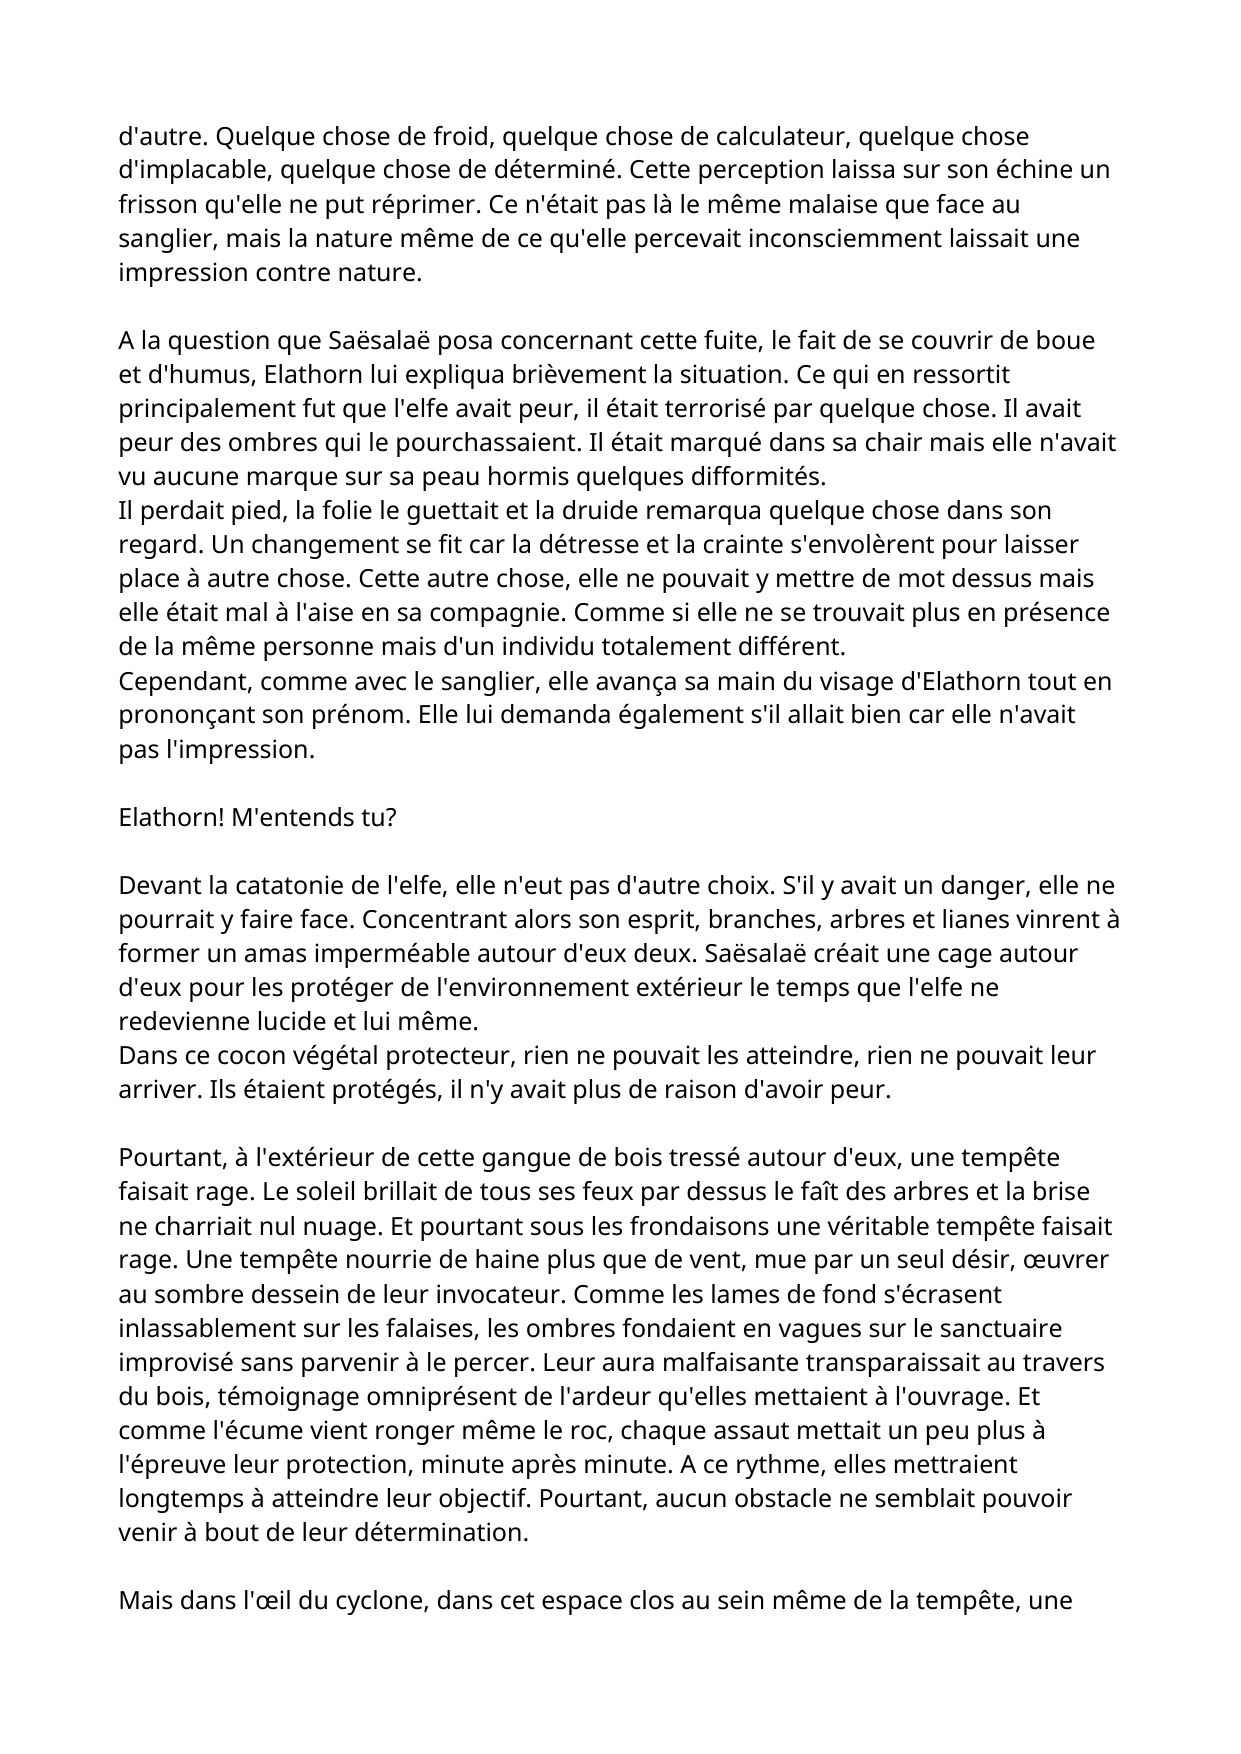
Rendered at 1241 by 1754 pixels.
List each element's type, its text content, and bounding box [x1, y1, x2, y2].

text Dans ce cocon végétal protecteur, rien ne pouvait les atteindre, rien ne pouvait leur arriver. Ils étaient protégés, il n'y avait plus de raison d'avoir peur. [118, 1038, 1122, 1106]
text Il perdait pied, la folie le guettait et la druide remarqua quelque chose dans son regard. Un changement se fit car la détresse et la crainte s'envolèrent pour laisser place à autre chose. Cette autre chose, elle ne pouvait y mettre de mot dessus mais elle était mal à l'aise en sa compagnie. Comme si elle ne se trouvait plus en présence de la même personne mais d'un individu totalement différent. [118, 493, 1122, 663]
text Mais dans l'œil du cyclone, dans cet espace clos au sein même de la tempête, une [118, 1583, 1122, 1617]
text A la question que Saësalaë posa concernant cette fuite, le fait de se couvrir de boue et d'humus, Elathorn lui expliqua brièvement la situation. Ce qui en ressortit principalement fut que l'elfe avait peur, il était terrorisé par quelque chose. Il avait peur des ombres qui le pourchassaient. Il était marqué dans sa chair mais elle n'avait vu aucune marque sur sa peau hormis quelques difformités. [118, 322, 1122, 493]
text d'autre. Quelque chose de froid, quelque chose de calculateur, quelque chose d'implacable, quelque chose de déterminé. Cette perception laissa sur son échine un frisson qu'elle ne put réprimer. Ce n'était pas là le même malaise que face au sanglier, mais la nature même de ce qu'elle percevait inconsciemment laissait une impression contre nature. [118, 118, 1122, 288]
text Pourtant, à l'extérieur de cette gangue de bois tressé autour d'eux, une tempête faisait rage. Le soleil brillait de tous ses feux par dessus le faît des arbres et la brise ne charriait nul nuage. Et pourtant sous les frondaisons une véritable tempête faisait rage. Une tempête nourrie de haine plus que de vent, mue par un seul désir, œuvrer au sombre dessein de leur invocateur. Comme les lames de fond s'écrasent inlassablement sur les falaises, les ombres fondaient en vagues sur le sanctuaire improvisé sans parvenir à le percer. Leur aura malfaisante transparaissait au travers du bois, témoignage omniprésent de l'ardeur qu'elles mettaient à l'ouvrage. Et comme l'écume vient ronger même le roc, chaque assaut mettait un peu plus à l'épreuve leur protection, minute après minute. A ce rythme, elles mettraient longtemps à atteindre leur objectif. Pourtant, aucun obstacle ne semblait pouvoir venir à bout de leur détermination. [118, 1140, 1122, 1549]
text Elathorn! M'entends tu? [118, 799, 1122, 833]
text Devant la catatonie de l'elfe, elle n'eut pas d'autre choix. S'il y avait un danger, elle ne pourrait y faire face. Concentrant alors son esprit, branches, arbres et lianes vinrent à former un amas imperméable autour d'eux deux. Saësalaë créait une cage autour d'eux pour les protéger de l'environnement extérieur le temps que l'elfe ne redevienne lucide et lui même. [118, 867, 1122, 1038]
text Cependant, comme avec le sanglier, elle avança sa main du visage d'Elathorn tout en prononçant son prénom. Elle lui demanda également s'il allait bien car elle n'avait pas l'impression. [118, 663, 1122, 765]
